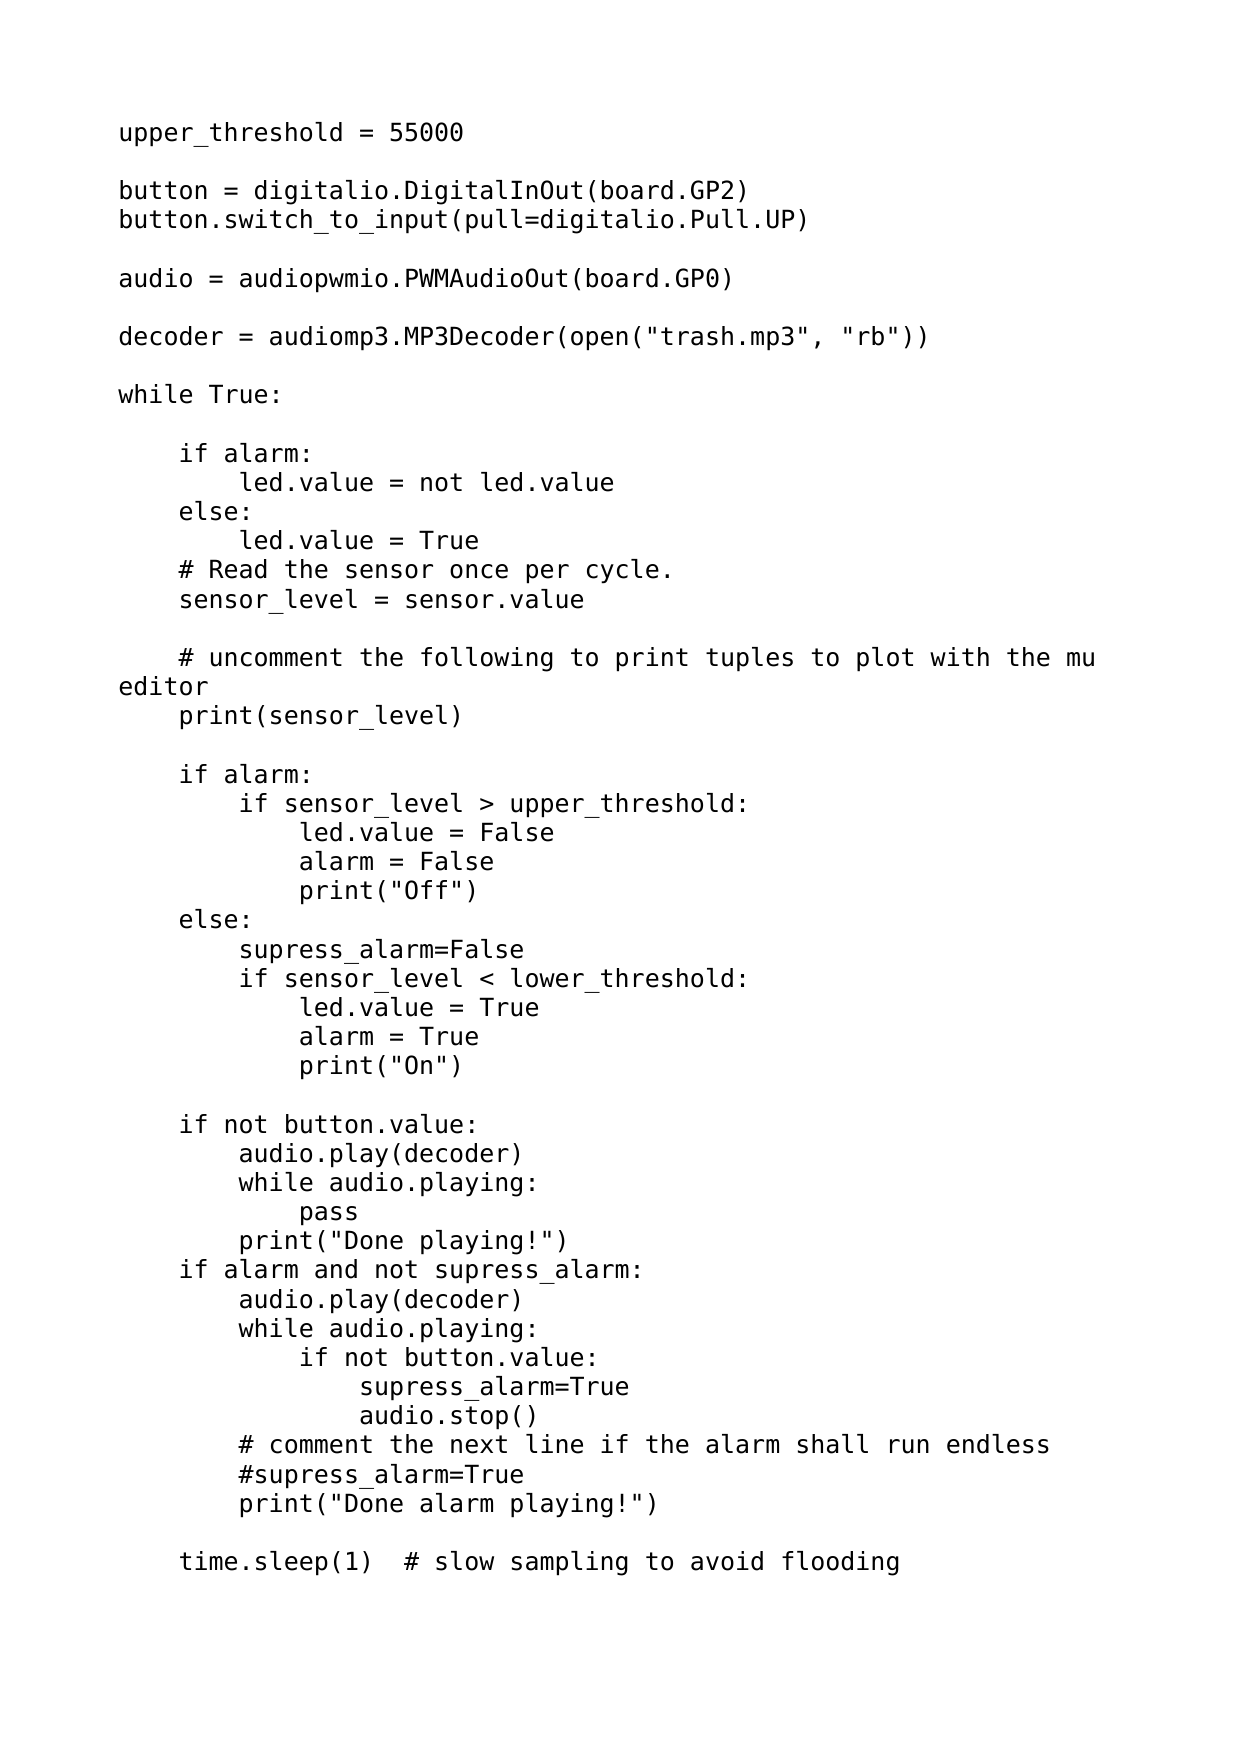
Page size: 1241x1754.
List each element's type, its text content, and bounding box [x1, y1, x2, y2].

text upper_threshold = 55000 button = digitalio.DigitalInOut(board.GP2) button.switch_to_input(pull=digitalio.Pull.UP) audio = audiopwmio.PWMAudioOut(board.GP0) decoder = audiomp3.MP3Decoder(open("trash.mp3", "rb")) while True: if alarm: led.value = not led.value else: led.value = True # Read the sensor once per cycle. sensor_level = sensor.value # uncomment the following to print tuples to plot with the mu editor print(sensor_level) if alarm: if sensor_level > upper_threshold: led.value = False alarm = False print("Off") else: supress_alarm=False if sensor_level < lower_threshold: led.value = True alarm = True print("On") if not button.value: audio.play(decoder) while audio.playing: pass print("Done playing!") if alarm and not supress_alarm: audio.play(decoder) while audio.playing: if not button.value: supress_alarm=True audio.stop() # comment the next line if the alarm shall run endless #supress_alarm=True print("Done alarm playing!") time.sleep(1) # slow sampling to avoid flooding [118, 118, 1122, 1576]
